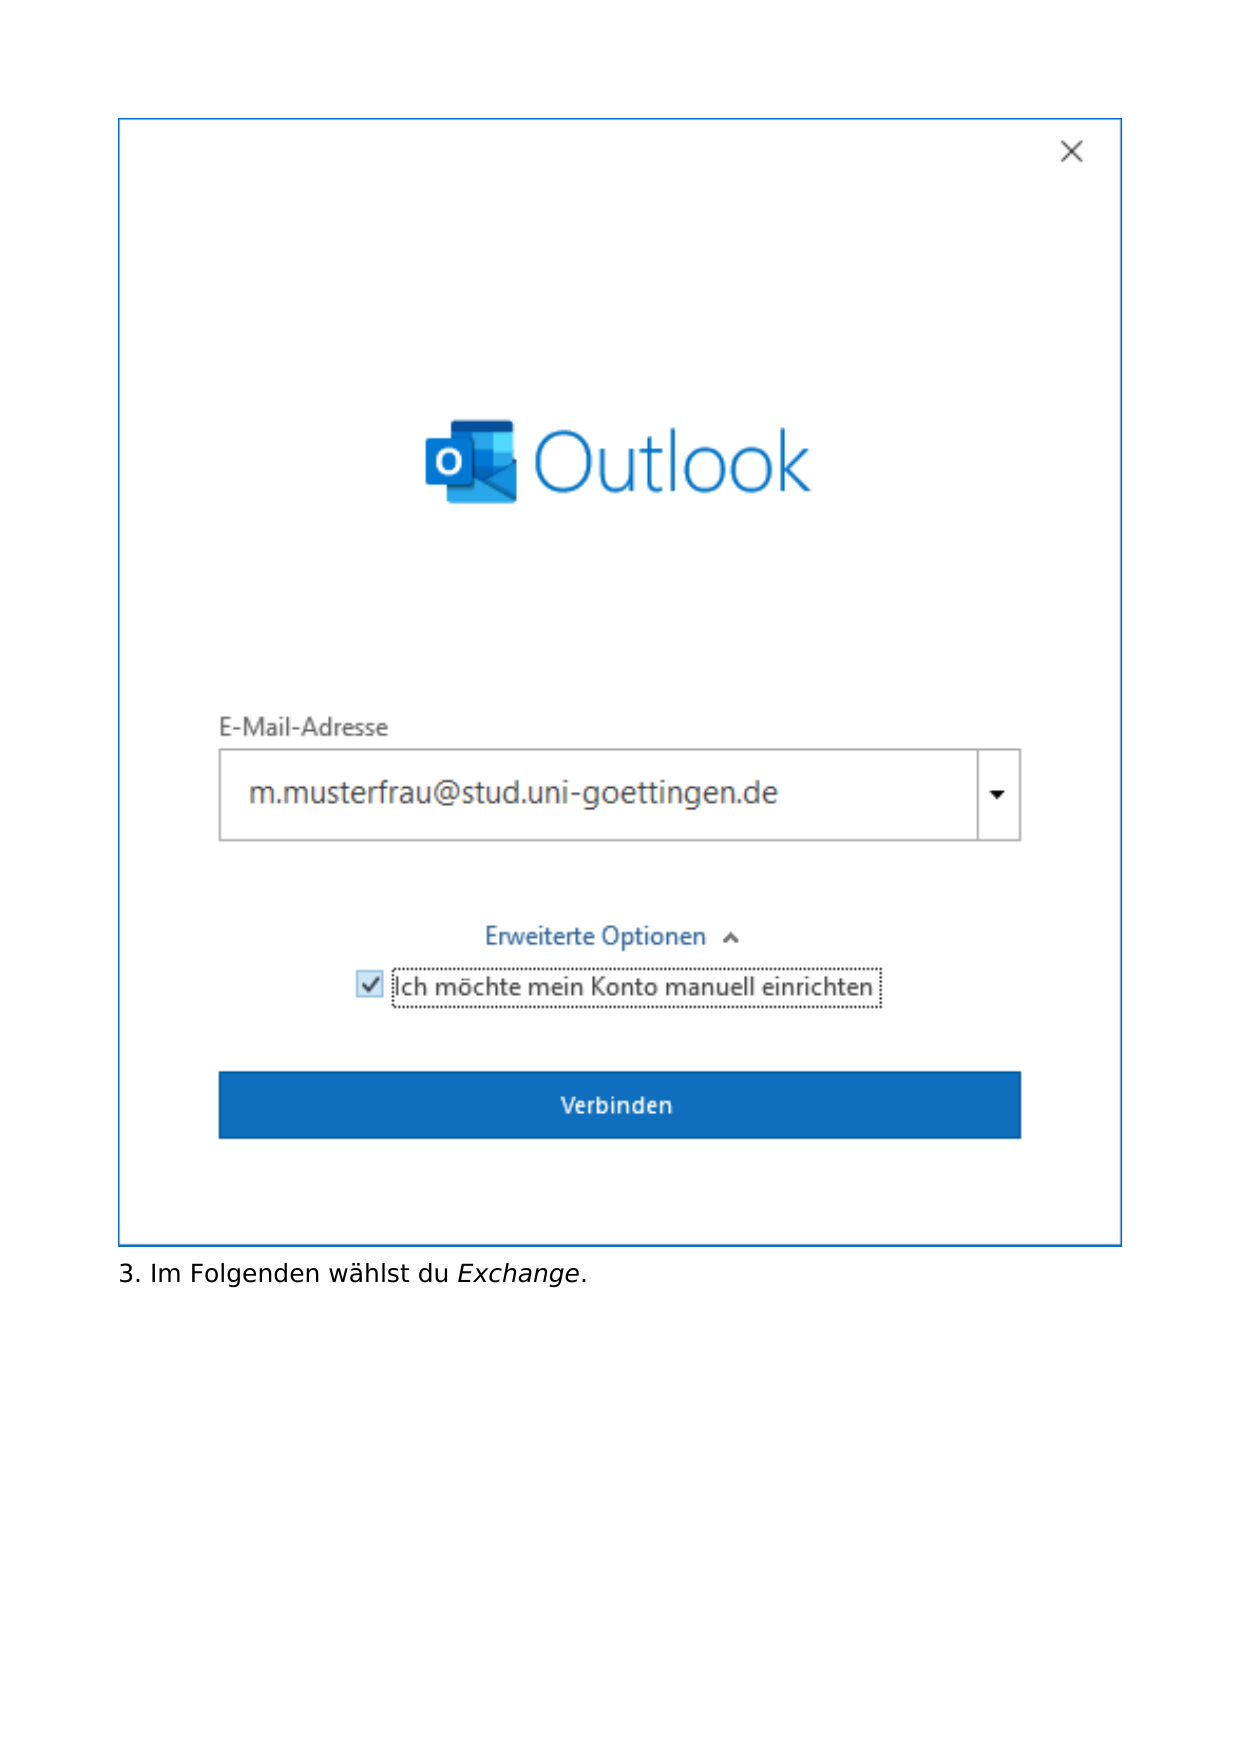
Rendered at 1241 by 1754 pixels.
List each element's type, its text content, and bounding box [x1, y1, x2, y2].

picture [118, 118, 1123, 1247]
text 3. Im Folgenden wählst du Exchange. [118, 1259, 1122, 1288]
